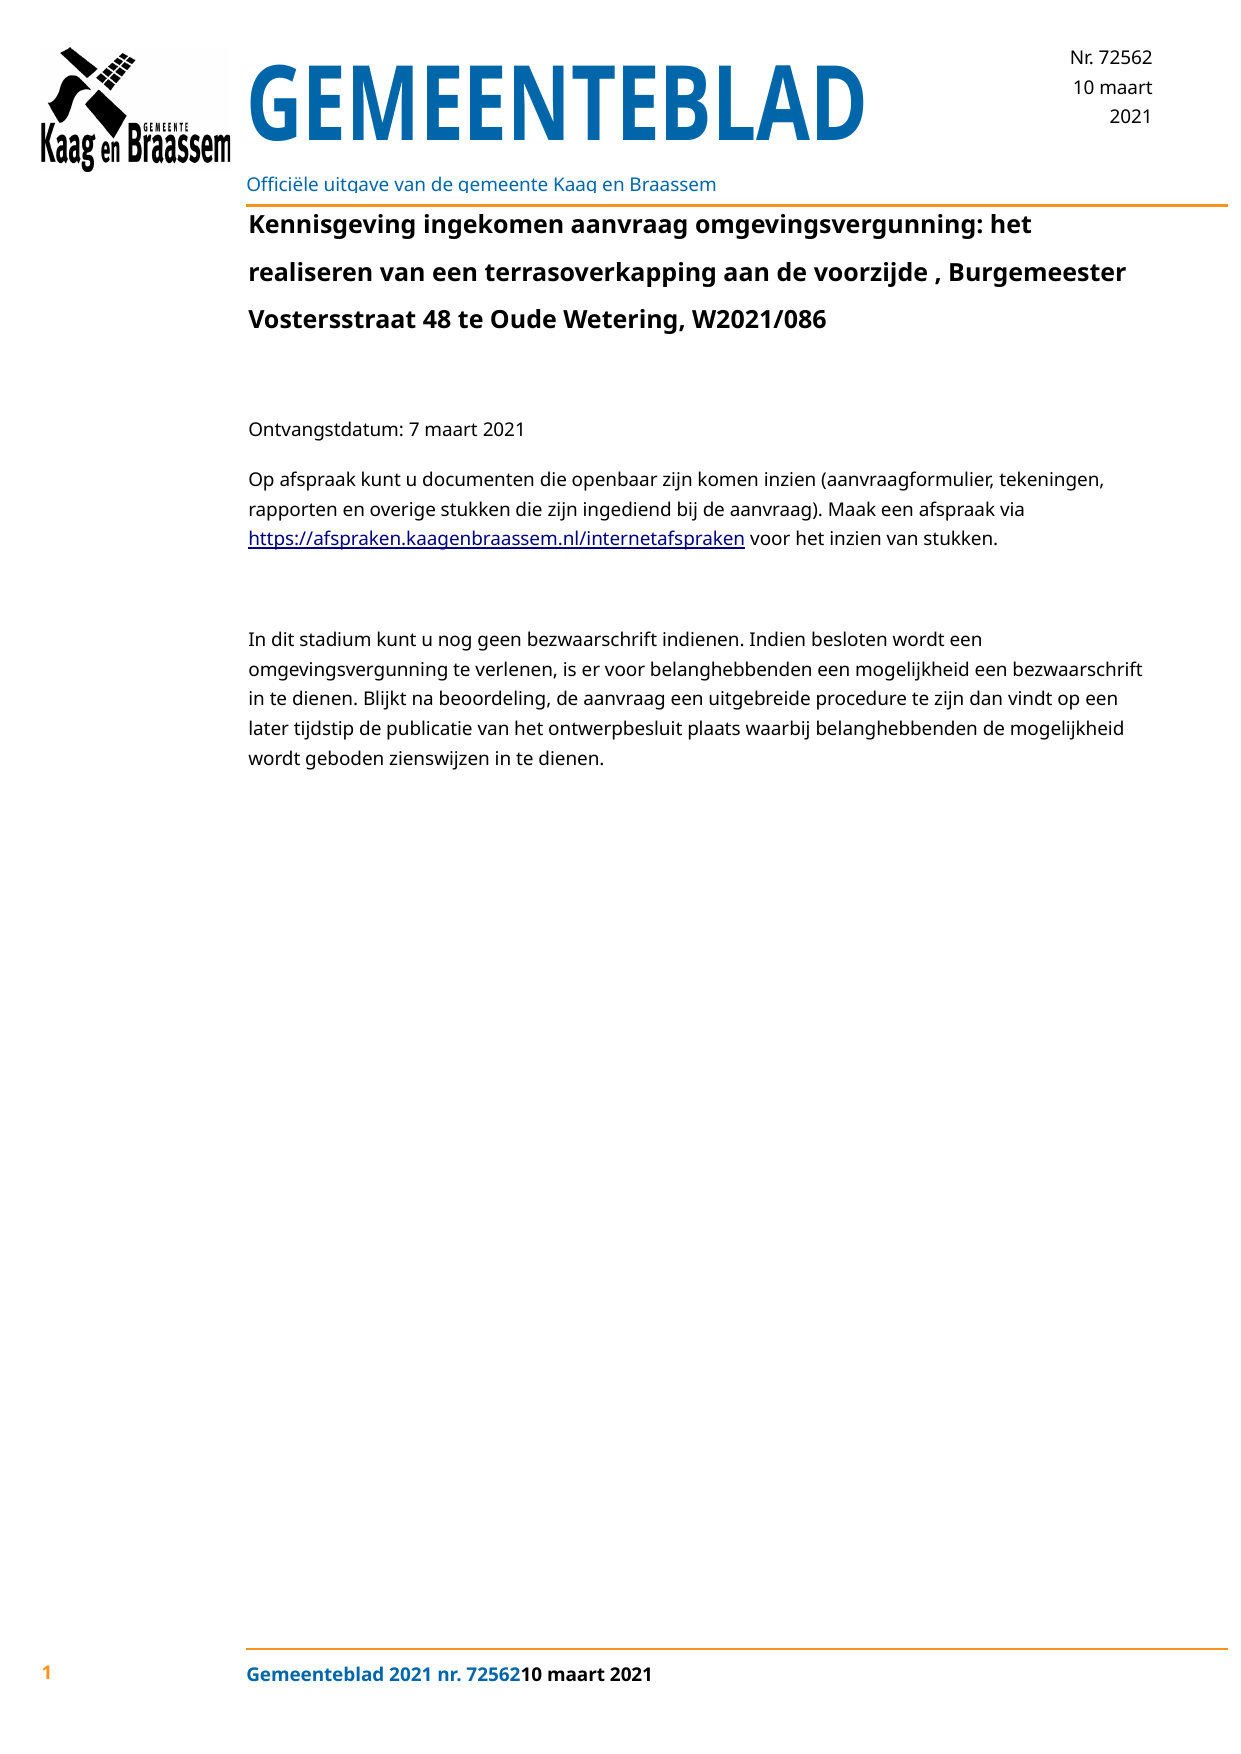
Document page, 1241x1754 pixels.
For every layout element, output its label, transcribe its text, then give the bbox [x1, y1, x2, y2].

text In dit stadium kunt u nog geen bezwaarschrift indienen. Indien besloten wordt een omgevingsvergunning te verlenen, is er voor belanghebbenden een mogelijkheid een bezwaarschrift in te dienen. Blijkt na beoordeling, de aanvraag een uitgebreide procedure te zijn dan vindt op een later tijdstip de publicatie van het ontwerpbesluit plaats waarbij belanghebbenden de mogelijkheid wordt geboden zienswijzen in te dienen. [248, 626, 1152, 770]
text Kennisgeving ingekomen aanvraag omgevingsvergunning: het realiseren van een terrasoverkapping aan de voorzijde , Burgemeester Vostersstraat 48 te Oude Wetering, W2021/086 [248, 207, 1152, 336]
text Op afspraak kunt u documenten die openbaar zijn komen inzien (aanvraagformulier, tekeningen, rapporten en overige stukken die zijn ingediend bij de aanvraag). Maak een afspraak via https://afspraken.kaagenbraassem.nl/internetafspraken voor het inzien van stukken. [248, 466, 1152, 551]
text Ontvangstdatum: 7 maart 2021 [248, 416, 1152, 442]
picture [41, 47, 231, 172]
